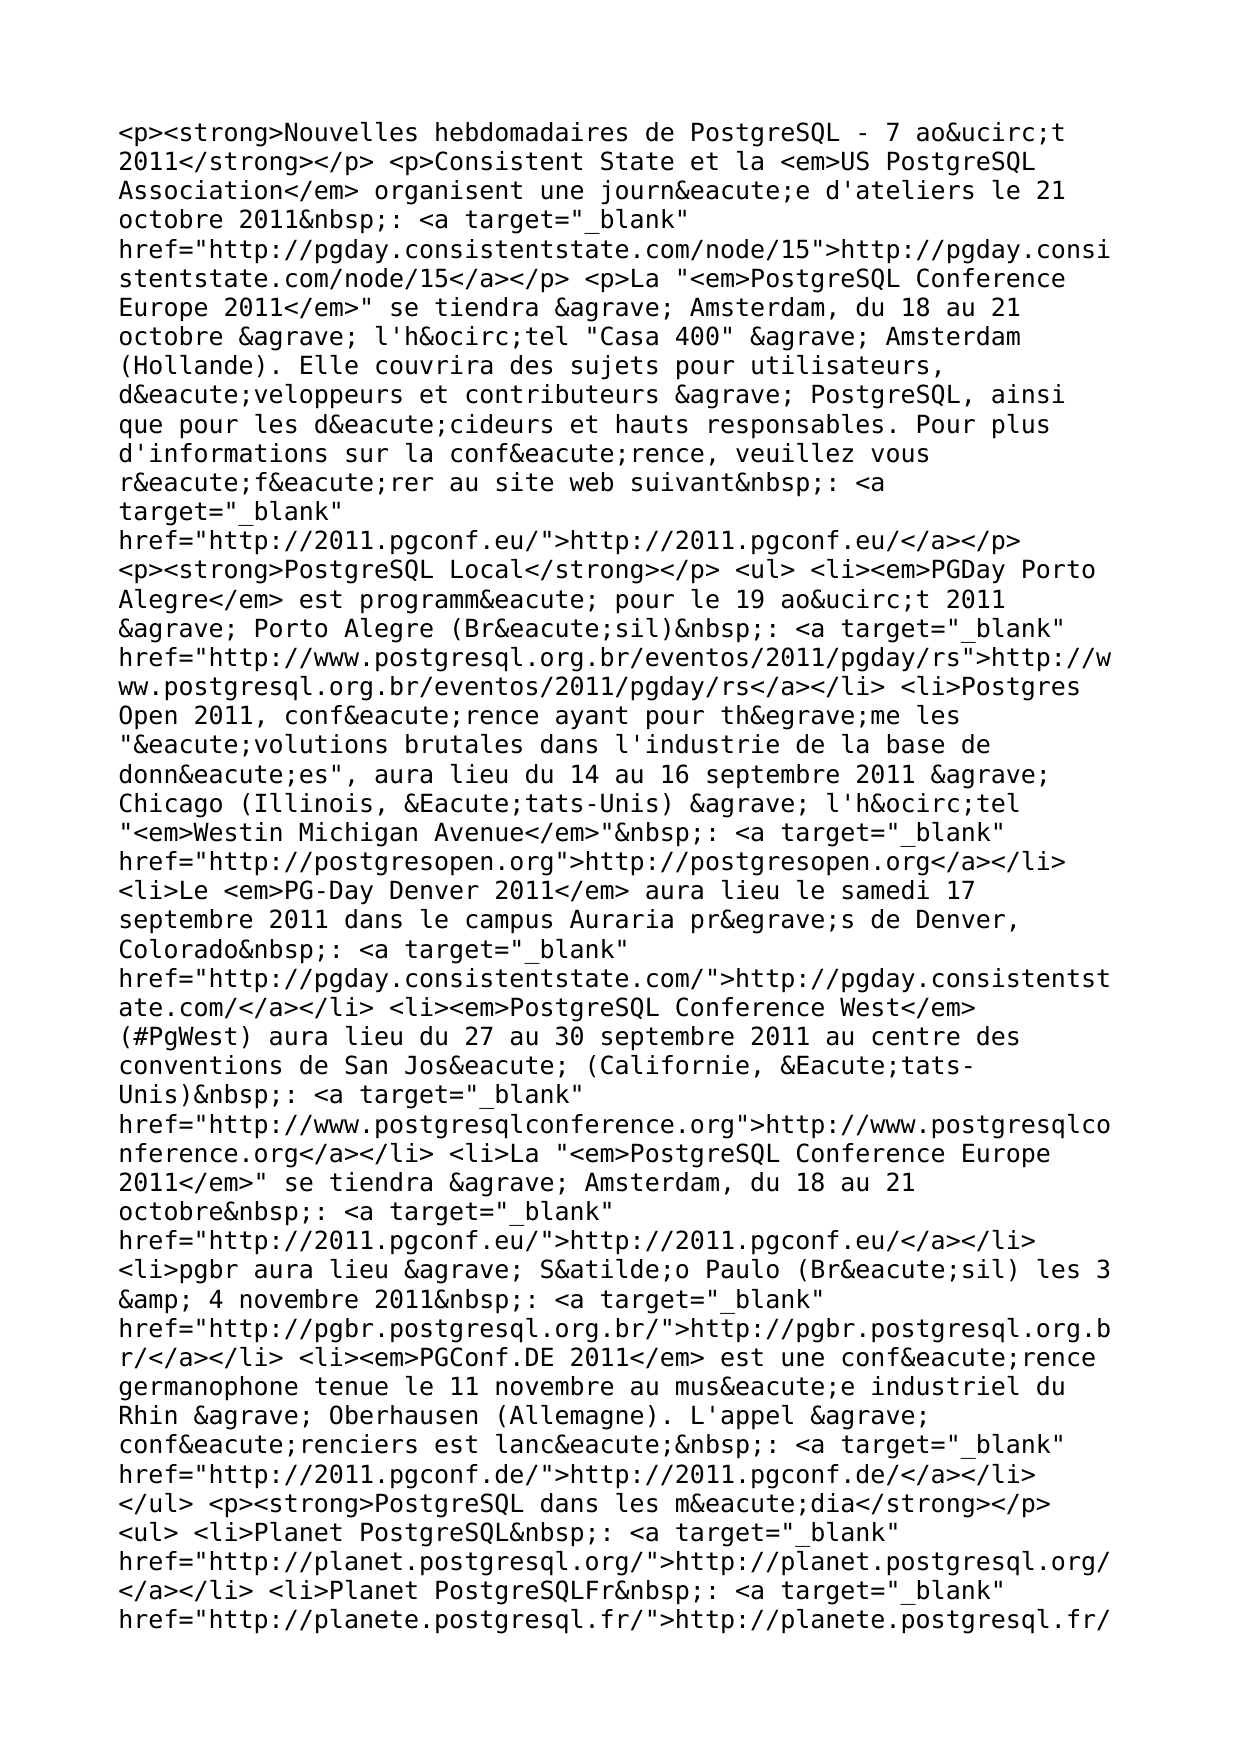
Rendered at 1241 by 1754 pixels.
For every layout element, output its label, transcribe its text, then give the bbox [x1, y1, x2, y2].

text <p><strong>Nouvelles hebdomadaires de PostgreSQL - 7 ao&ucirc;t 2011</strong></p> <p>Consistent State et la <em>US PostgreSQL Association</em> organisent une journ&eacute;e d'ateliers le 21 octobre 2011&nbsp;: <a target="_blank" href="http://pgday.consistentstate.com/node/15">http://pgday.consistentstate.com/node/15</a></p> <p>La "<em>PostgreSQL Conference Europe 2011</em>" se tiendra &agrave; Amsterdam, du 18 au 21 octobre &agrave; l'h&ocirc;tel "Casa 400" &agrave; Amsterdam (Hollande). Elle couvrira des sujets pour utilisateurs, d&eacute;veloppeurs et contributeurs &agrave; PostgreSQL, ainsi que pour les d&eacute;cideurs et hauts responsables. Pour plus d'informations sur la conf&eacute;rence, veuillez vous r&eacute;f&eacute;rer au site web suivant&nbsp;: <a target="_blank" href="http://2011.pgconf.eu/">http://2011.pgconf.eu/</a></p> <p><strong>PostgreSQL Local</strong></p> <ul> <li><em>PGDay Porto Alegre</em> est programm&eacute; pour le 19 ao&ucirc;t 2011 &agrave; Porto Alegre (Br&eacute;sil)&nbsp;: <a target="_blank" href="http://www.postgresql.org.br/eventos/2011/pgday/rs">http://www.postgresql.org.br/eventos/2011/pgday/rs</a></li> <li>Postgres Open 2011, conf&eacute;rence ayant pour th&egrave;me les "&eacute;volutions brutales dans l'industrie de la base de donn&eacute;es", aura lieu du 14 au 16 septembre 2011 &agrave; Chicago (Illinois, &Eacute;tats-Unis) &agrave; l'h&ocirc;tel "<em>Westin Michigan Avenue</em>"&nbsp;: <a target="_blank" href="http://postgresopen.org">http://postgresopen.org</a></li> <li>Le <em>PG-Day Denver 2011</em> aura lieu le samedi 17 septembre 2011 dans le campus Auraria pr&egrave;s de Denver, Colorado&nbsp;: <a target="_blank" href="http://pgday.consistentstate.com/">http://pgday.consistentstate.com/</a></li> <li><em>PostgreSQL Conference West</em> (#PgWest) aura lieu du 27 au 30 septembre 2011 au centre des conventions de San Jos&eacute; (Californie, &Eacute;tats-Unis)&nbsp;: <a target="_blank" href="http://www.postgresqlconference.org">http://www.postgresqlconference.org</a></li> <li>La "<em>PostgreSQL Conference Europe 2011</em>" se tiendra &agrave; Amsterdam, du 18 au 21 octobre&nbsp;: <a target="_blank" href="http://2011.pgconf.eu/">http://2011.pgconf.eu/</a></li> <li>pgbr aura lieu &agrave; S&atilde;o Paulo (Br&eacute;sil) les 3 &amp; 4 novembre 2011&nbsp;: <a target="_blank" href="http://pgbr.postgresql.org.br/">http://pgbr.postgresql.org.br/</a></li> <li><em>PGConf.DE 2011</em> est une conf&eacute;rence germanophone tenue le 11 novembre au mus&eacute;e industriel du Rhin &agrave; Oberhausen (Allemagne). L'appel &agrave; conf&eacute;renciers est lanc&eacute;&nbsp;: <a target="_blank" href="http://2011.pgconf.de/">http://2011.pgconf.de/</a></li> </ul> <p><strong>PostgreSQL dans les m&eacute;dia</strong></p> <ul> <li>Planet PostgreSQL&nbsp;: <a target="_blank" href="http://planet.postgresql.org/">http://planet.postgresql.org/</a></li> <li>Planet PostgreSQLFr&nbsp;: <a target="_blank" href="http://planete.postgresql.fr/">http://planete.postgresql.fr/ [118, 118, 1122, 1635]
